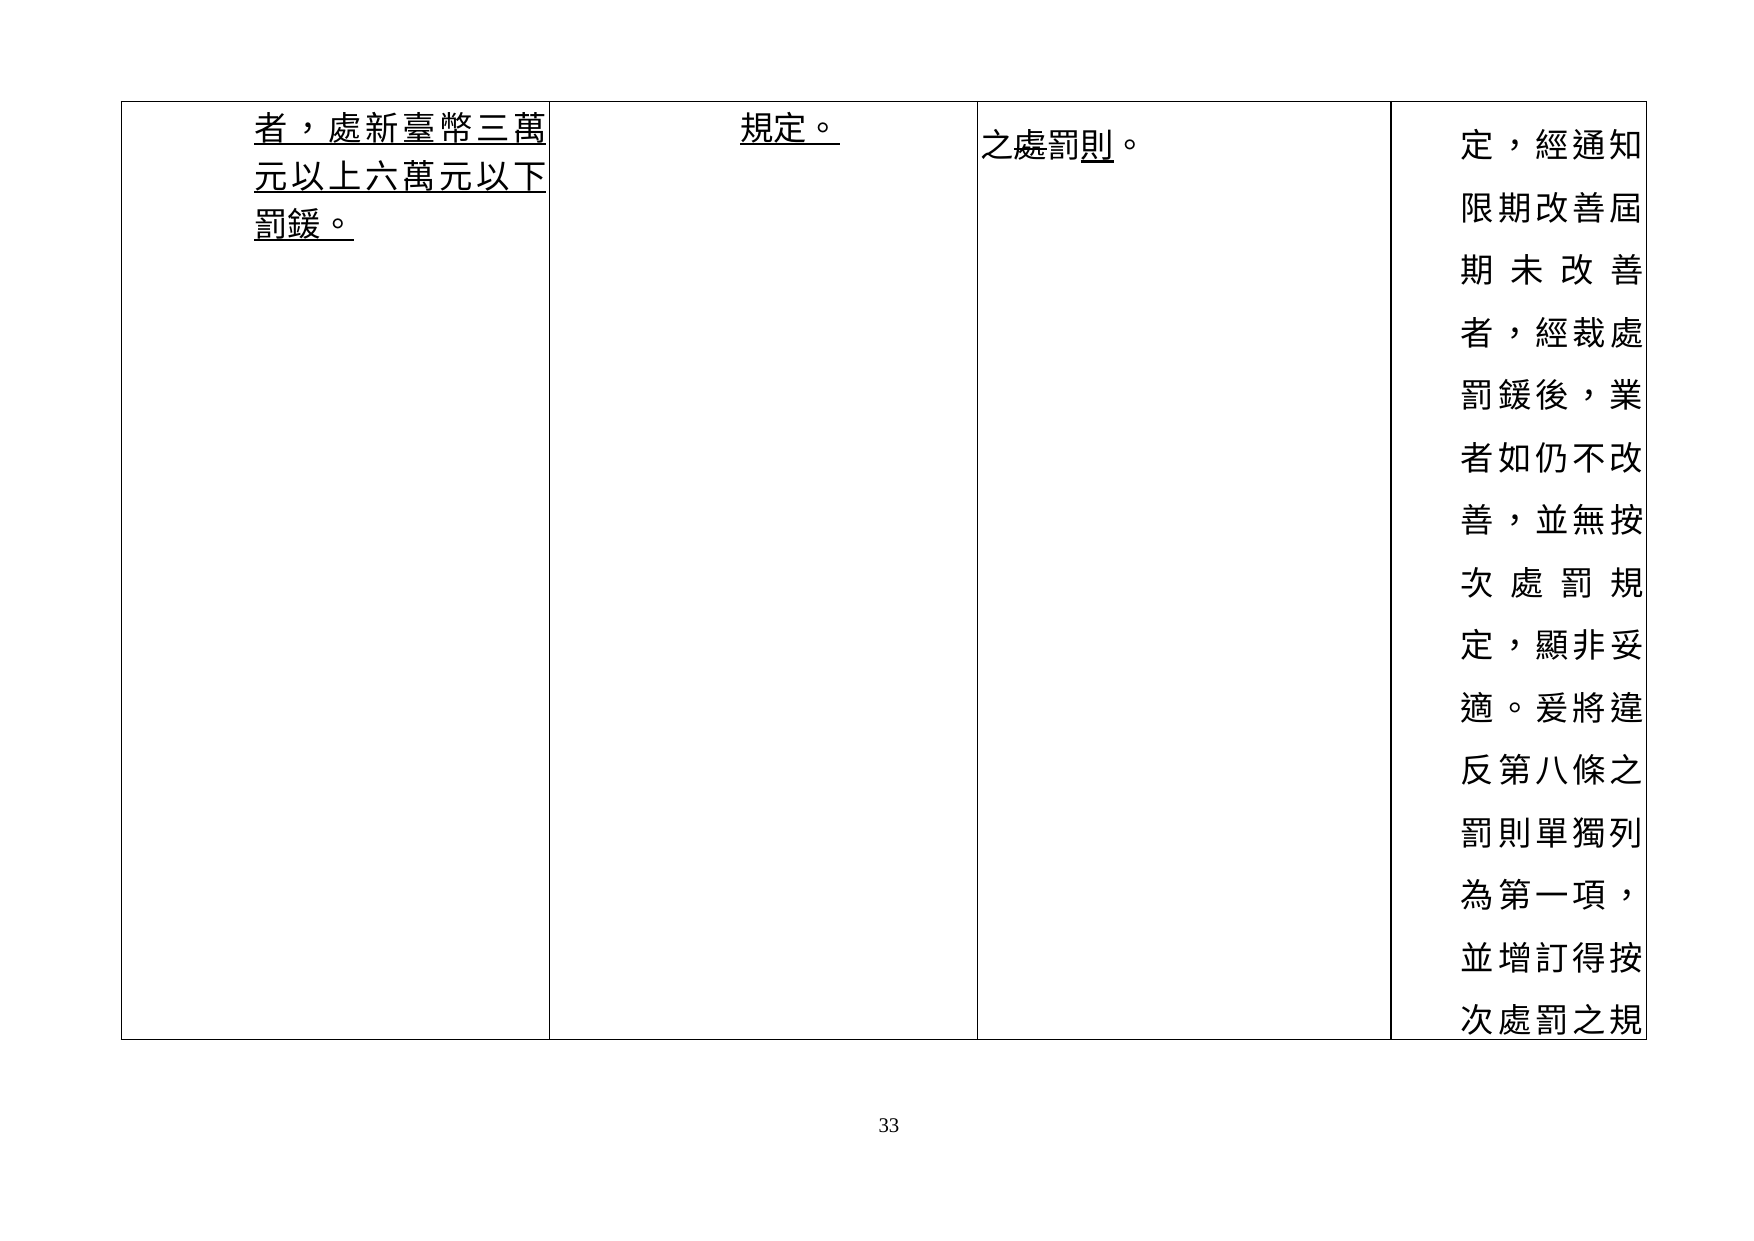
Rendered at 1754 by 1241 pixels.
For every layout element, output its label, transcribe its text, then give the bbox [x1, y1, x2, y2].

table_cell 之處罰則。 [978, 102, 1390, 1039]
table_cell 定，經通知限期改善屆期未改善者，經裁處罰鍰後，業者如仍不改善，並無按次處罰規定，顯非妥適。爰將違反第八條之罰則單獨列為第一項，並增訂得按次處罰之規 [1392, 102, 1646, 1039]
table_cell 規定。 [550, 102, 977, 1039]
table_cell 者，處新臺幣三萬元以上六萬元以下罰鍰。 [122, 102, 549, 1039]
